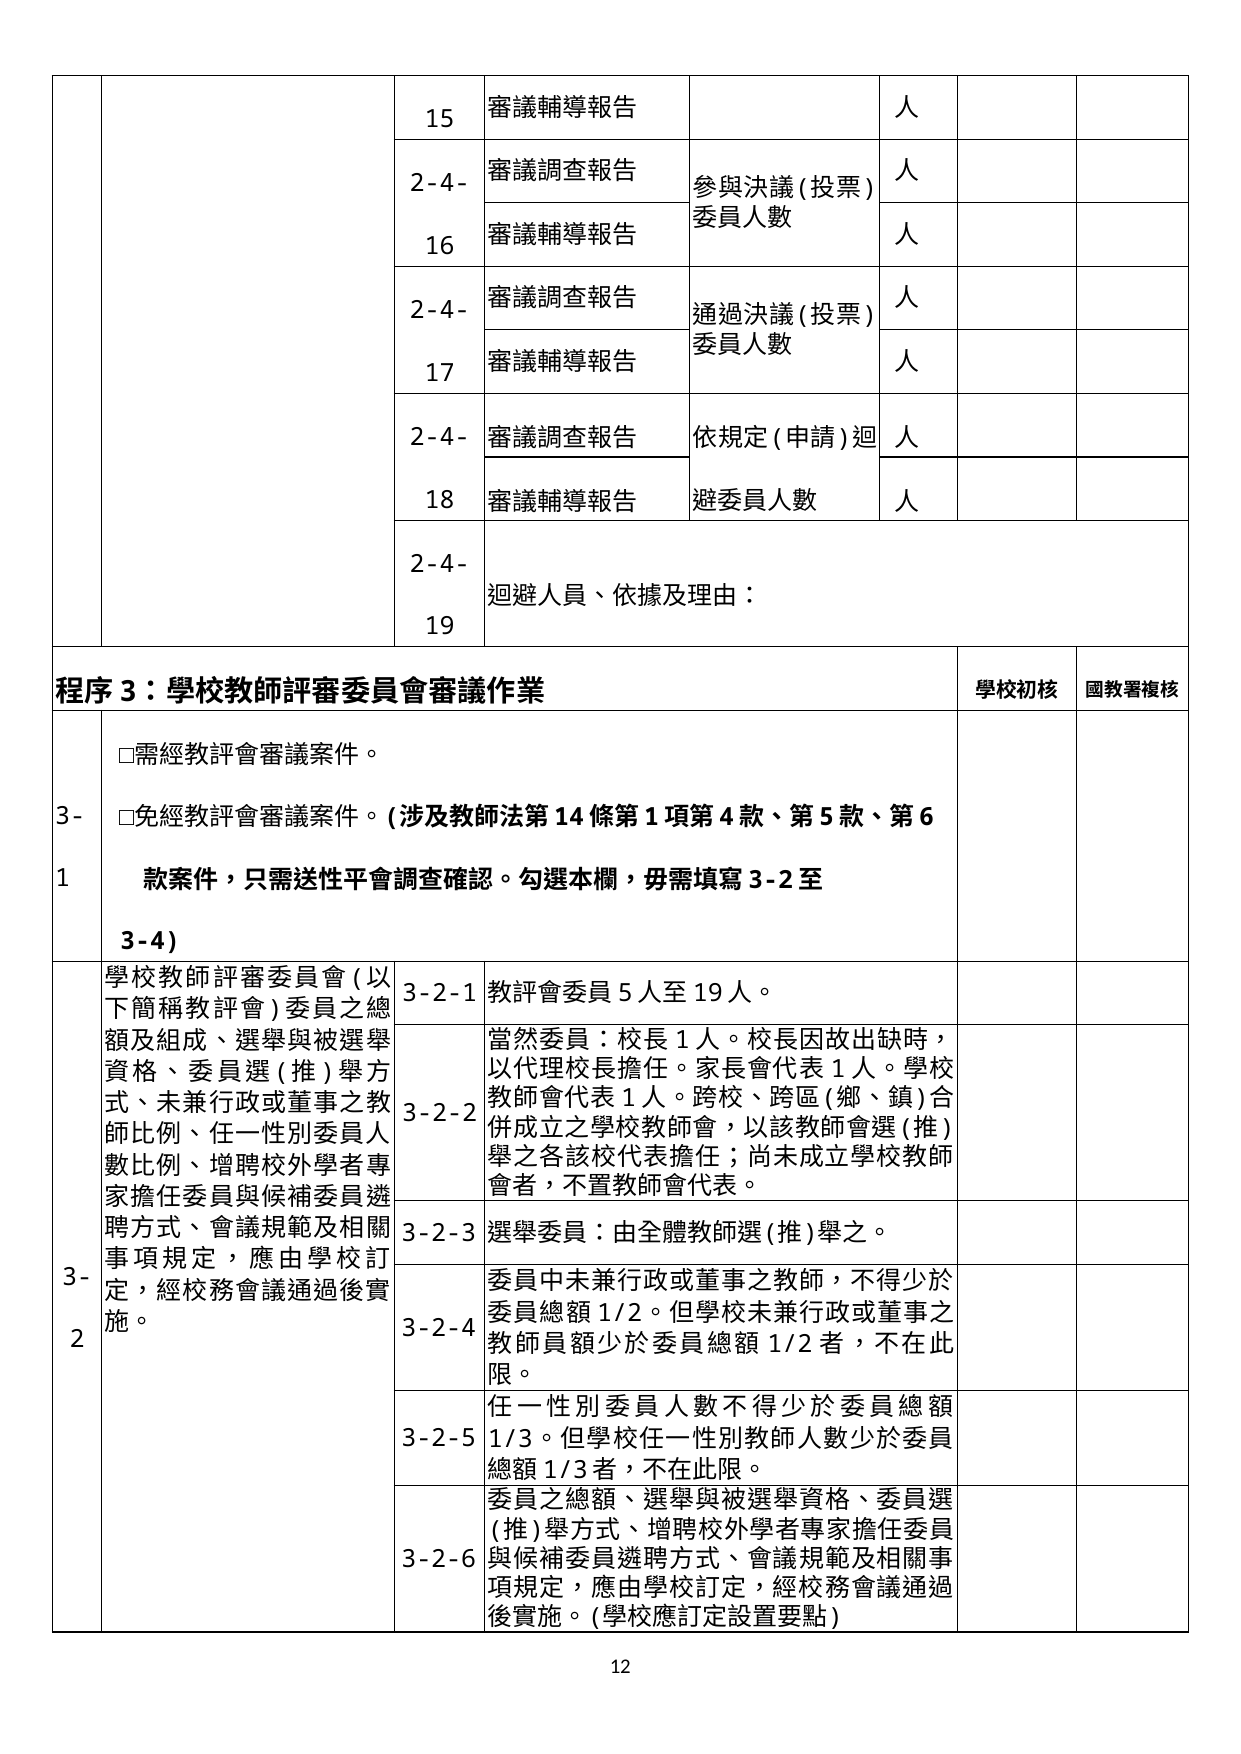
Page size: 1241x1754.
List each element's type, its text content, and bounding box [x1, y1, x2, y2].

table_cell 審議調查報告 [485, 394, 689, 456]
table_cell 選舉委員：由全體教師選(推)舉之。 [485, 1201, 957, 1264]
table_cell [1077, 330, 1188, 393]
table_cell 3-2-1 [395, 962, 484, 1024]
table_cell [958, 330, 1076, 393]
table_cell [958, 458, 1076, 520]
table_cell [1077, 267, 1188, 329]
table_cell [1077, 1391, 1188, 1484]
table_cell [1077, 1201, 1188, 1264]
table_cell 審議輔導報告 [485, 458, 689, 520]
table_cell [958, 203, 1076, 266]
table_cell [1077, 394, 1188, 456]
table_cell 委員之總額、選舉與被選舉資格、委員選(推)舉方式、增聘校外學者專家擔任委員與候補委員遴聘方式、會議規範及相關事項規定，應由學校訂定，經校務會議通過後實施。(學校應訂定設置要點) [485, 1486, 957, 1631]
table_cell 國教署複核 [1077, 647, 1188, 709]
table_cell 2-4-17 [395, 267, 484, 393]
table_cell [958, 140, 1076, 202]
table_cell [53, 76, 101, 646]
table_cell 15 [395, 76, 484, 139]
table_cell [1077, 962, 1188, 1024]
table_cell [1077, 76, 1188, 139]
table_cell 審議調查報告 [485, 267, 689, 329]
table_cell 教評會委員5人至19人。 [485, 962, 957, 1024]
table_cell 3-1 [53, 711, 101, 961]
table_cell 2-4-19 [395, 521, 484, 646]
table_cell [958, 1201, 1076, 1264]
table_cell [1077, 1265, 1188, 1390]
table_cell 當然委員：校長1人。校長因故出缺時，以代理校長擔任。家長會代表1人。學校教師會代表1人。跨校、跨區(鄉、鎮)合併成立之學校教師會，以該教師會選(推)舉之各該校代表擔任；尚未成立學校教師會者，不置教師會代表。 [485, 1025, 957, 1200]
table_cell [958, 267, 1076, 329]
table_cell □需經教評會審議案件。 □免經教評會審議案件。(涉及教師法第14條第1項第4款、第5款、第6款案件，只需送性平會調查確認。勾選本欄，毋需填寫3-2至 3-4) [102, 711, 957, 961]
table_cell 3-2-2 [395, 1025, 484, 1200]
table_cell [1077, 458, 1188, 520]
table_cell 3-2-5 [395, 1391, 484, 1484]
table_cell [958, 1025, 1076, 1200]
table_cell [958, 711, 1076, 961]
table_cell 程序3：學校教師評審委員會審議作業 [53, 647, 957, 709]
table_cell 任一性別委員人數不得少於委員總額1/3。但學校任一性別教師人數少於委員總額1/3者，不在此限。 [485, 1391, 957, 1484]
table_cell 審議調查報告 [485, 140, 689, 202]
table_cell 2-4-16 [395, 140, 484, 266]
table_cell 人 [880, 76, 957, 139]
table_cell 人 [880, 267, 957, 329]
table_cell 人 [880, 458, 957, 520]
table_cell 人 [880, 203, 957, 266]
table_cell 迴避人員、依據及理由： [485, 521, 1188, 646]
table_cell [958, 76, 1076, 139]
table_cell [1077, 140, 1188, 202]
table_cell [102, 76, 394, 646]
table_cell 3-2 [53, 962, 101, 1631]
table_cell 學校初核 [958, 647, 1076, 709]
table_cell [958, 1265, 1076, 1390]
table_cell 審議輔導報告 [485, 330, 689, 393]
table_cell 通過決議(投票)委員人數 [690, 267, 879, 393]
table_cell 審議輔導報告 [485, 76, 689, 139]
table_cell 參與決議(投票)委員人數 [690, 140, 879, 266]
table_cell [690, 76, 879, 139]
table_cell 人 [880, 330, 957, 393]
table_cell [958, 1391, 1076, 1484]
table_cell 3-2-6 [395, 1486, 484, 1631]
table_cell [958, 962, 1076, 1024]
table_cell 依規定(申請)迴避委員人數 [690, 394, 879, 520]
table_cell [958, 394, 1076, 456]
table_cell [1077, 711, 1188, 961]
table_cell 3-2-3 [395, 1201, 484, 1264]
table_cell 人 [880, 140, 957, 202]
table_cell [1077, 1486, 1188, 1631]
table_cell 人 [880, 394, 957, 456]
table_cell [1077, 203, 1188, 266]
table_cell 2-4-18 [395, 394, 484, 520]
table_cell 審議輔導報告 [485, 203, 689, 266]
table_cell [958, 1486, 1076, 1631]
table_cell 3-2-4 [395, 1265, 484, 1390]
table_cell 學校教師評審委員會(以下簡稱教評會)委員之總額及組成、選舉與被選舉資格、委員選(推)舉方式、未兼行政或董事之教師比例、任一性別委員人數比例、增聘校外學者專家擔任委員與候補委員遴聘方式、會議規範及相關事項規定，應由學校訂定，經校務會議通過後實施。 [102, 962, 394, 1631]
table_cell [1077, 1025, 1188, 1200]
table_cell 委員中未兼行政或董事之教師，不得少於委員總額1/2。但學校未兼行政或董事之教師員額少於委員總額1/2者，不在此限。 [485, 1265, 957, 1390]
